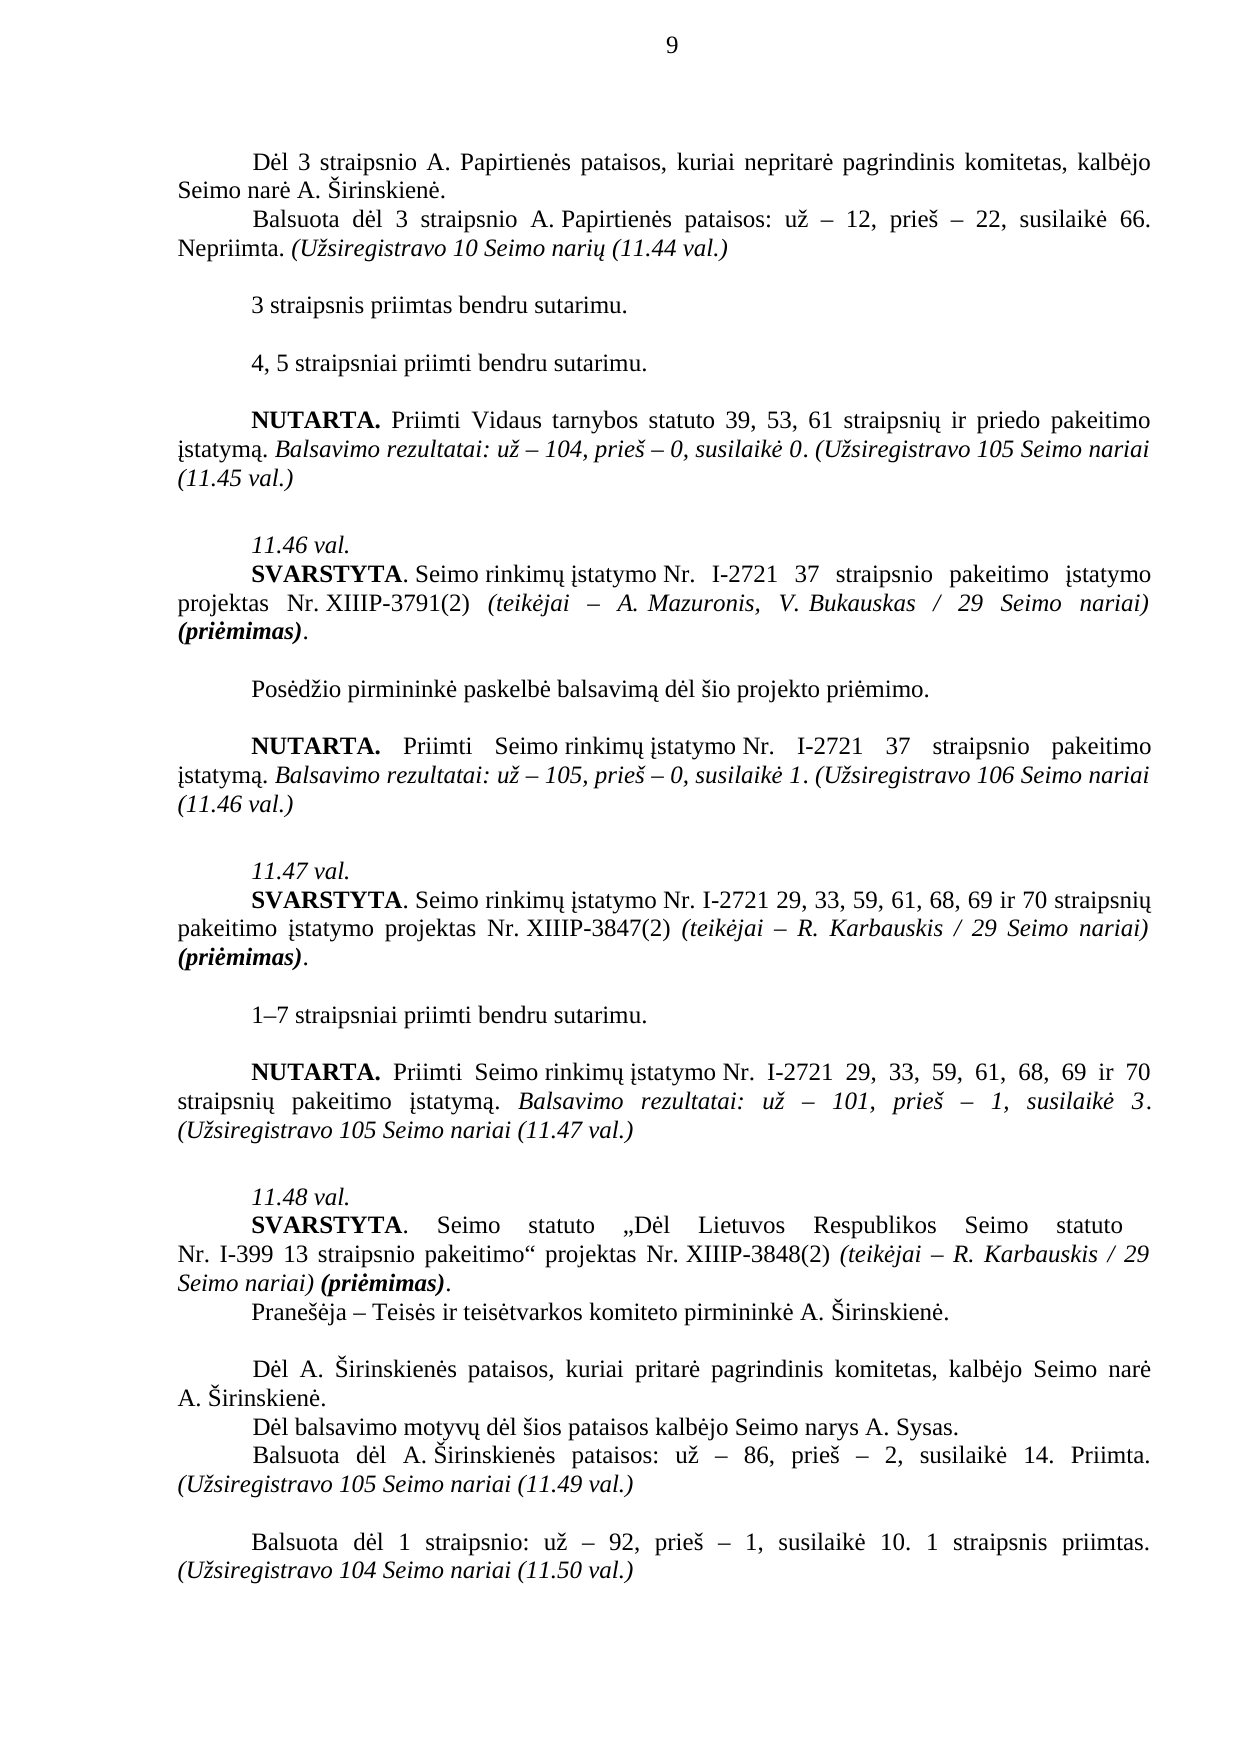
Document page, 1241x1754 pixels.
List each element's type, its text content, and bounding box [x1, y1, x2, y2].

text Balsuota dėl 3 straipsnio A. Papirtienės pataisos: už – 12, prieš – 22, susilaikė 66. Nepriimta. (Užsiregistravo 10 Seimo narių (11.44 val.) [177, 204, 1152, 262]
text SVARSTYTA. Seimo rinkimų įstatymo Nr. I-2721 29, 33, 59, 61, 68, 69 ir 70 straipsnių pakeitimo įstatymo projektas Nr. XIIIP-3847(2) (teikėjai – R. Karbauskis / 29 Seimo nariai) (priėmimas). [177, 885, 1152, 971]
text 11.46 val. [177, 530, 1152, 559]
text Balsuota dėl A. Širinskienės pataisos: už – 86, prieš – 2, susilaikė 14. Priimta. (Užsiregistravo 105 Seimo nariai (11.49 val.) [177, 1441, 1152, 1498]
text Posėdžio pirmininkė paskelbė balsavimą dėl šio projekto priėmimo. [177, 674, 1152, 703]
text Dėl A. Širinskienės pataisos, kuriai pritarė pagrindinis komitetas, kalbėjo Seimo narė A. Širinskienė. [177, 1354, 1152, 1412]
text SVARSTYTA. Seimo statuto „Dėl Lietuvos Respublikos Seimo statuto Nr. I-399 13 straipsnio pakeitimo“ projektas Nr. XIIIP-3848(2) (teikėjai – R. Karbauskis / 29 Seimo nariai) (priėmimas). [177, 1211, 1152, 1297]
text Dėl balsavimo motyvų dėl šios pataisos kalbėjo Seimo narys A. Sysas. [177, 1412, 1152, 1441]
text Balsuota dėl 1 straipsnio: už – 92, prieš – 1, susilaikė 10. 1 straipsnis priimtas. (Užsiregistravo 104 Seimo nariai (11.50 val.) [177, 1527, 1152, 1584]
text 3 straipsnis priimtas bendru sutarimu. [177, 291, 1152, 319]
text 11.47 val. [177, 856, 1152, 885]
text NUTARTA. Priimti Seimo rinkimų įstatymo Nr. I-2721 29, 33, 59, 61, 68, 69 ir 70 straipsnių pakeitimo įstatymą. Balsavimo rezultatai: už – 101, prieš – 1, susilaikė 3. (Užsiregistravo 105 Seimo nariai (11.47 val.) [177, 1057, 1152, 1143]
text 4, 5 straipsniai priimti bendru sutarimu. [177, 348, 1152, 377]
text NUTARTA. Priimti Seimo rinkimų įstatymo Nr. I-2721 37 straipsnio pakeitimo įstatymą. Balsavimo rezultatai: už – 105, prieš – 0, susilaikė 1. (Užsiregistravo 106 Seimo nariai (11.46 val.) [177, 731, 1152, 818]
text NUTARTA. Priimti Vidaus tarnybos statuto 39, 53, 61 straipsnių ir priedo pakeitimo įstatymą. Balsavimo rezultatai: už – 104, prieš – 0, susilaikė 0. (Užsiregistravo 105 Seimo nariai (11.45 val.) [177, 406, 1152, 492]
text SVARSTYTA. Seimo rinkimų įstatymo Nr. I-2721 37 straipsnio pakeitimo įstatymo projektas Nr. XIIIP-3791(2) (teikėjai – A. Mazuronis, V. Bukauskas / 29 Seimo nariai) (priėmimas). [177, 559, 1152, 645]
text Pranešėja – Teisės ir teisėtvarkos komiteto pirmininkė A. Širinskienė. [177, 1297, 1152, 1326]
text 11.48 val. [177, 1182, 1152, 1211]
text Dėl 3 straipsnio A. Papirtienės pataisos, kuriai nepritarė pagrindinis komitetas, kalbėjo Seimo narė A. Širinskienė. [177, 147, 1152, 204]
text 1–7 straipsniai priimti bendru sutarimu. [177, 1000, 1152, 1028]
